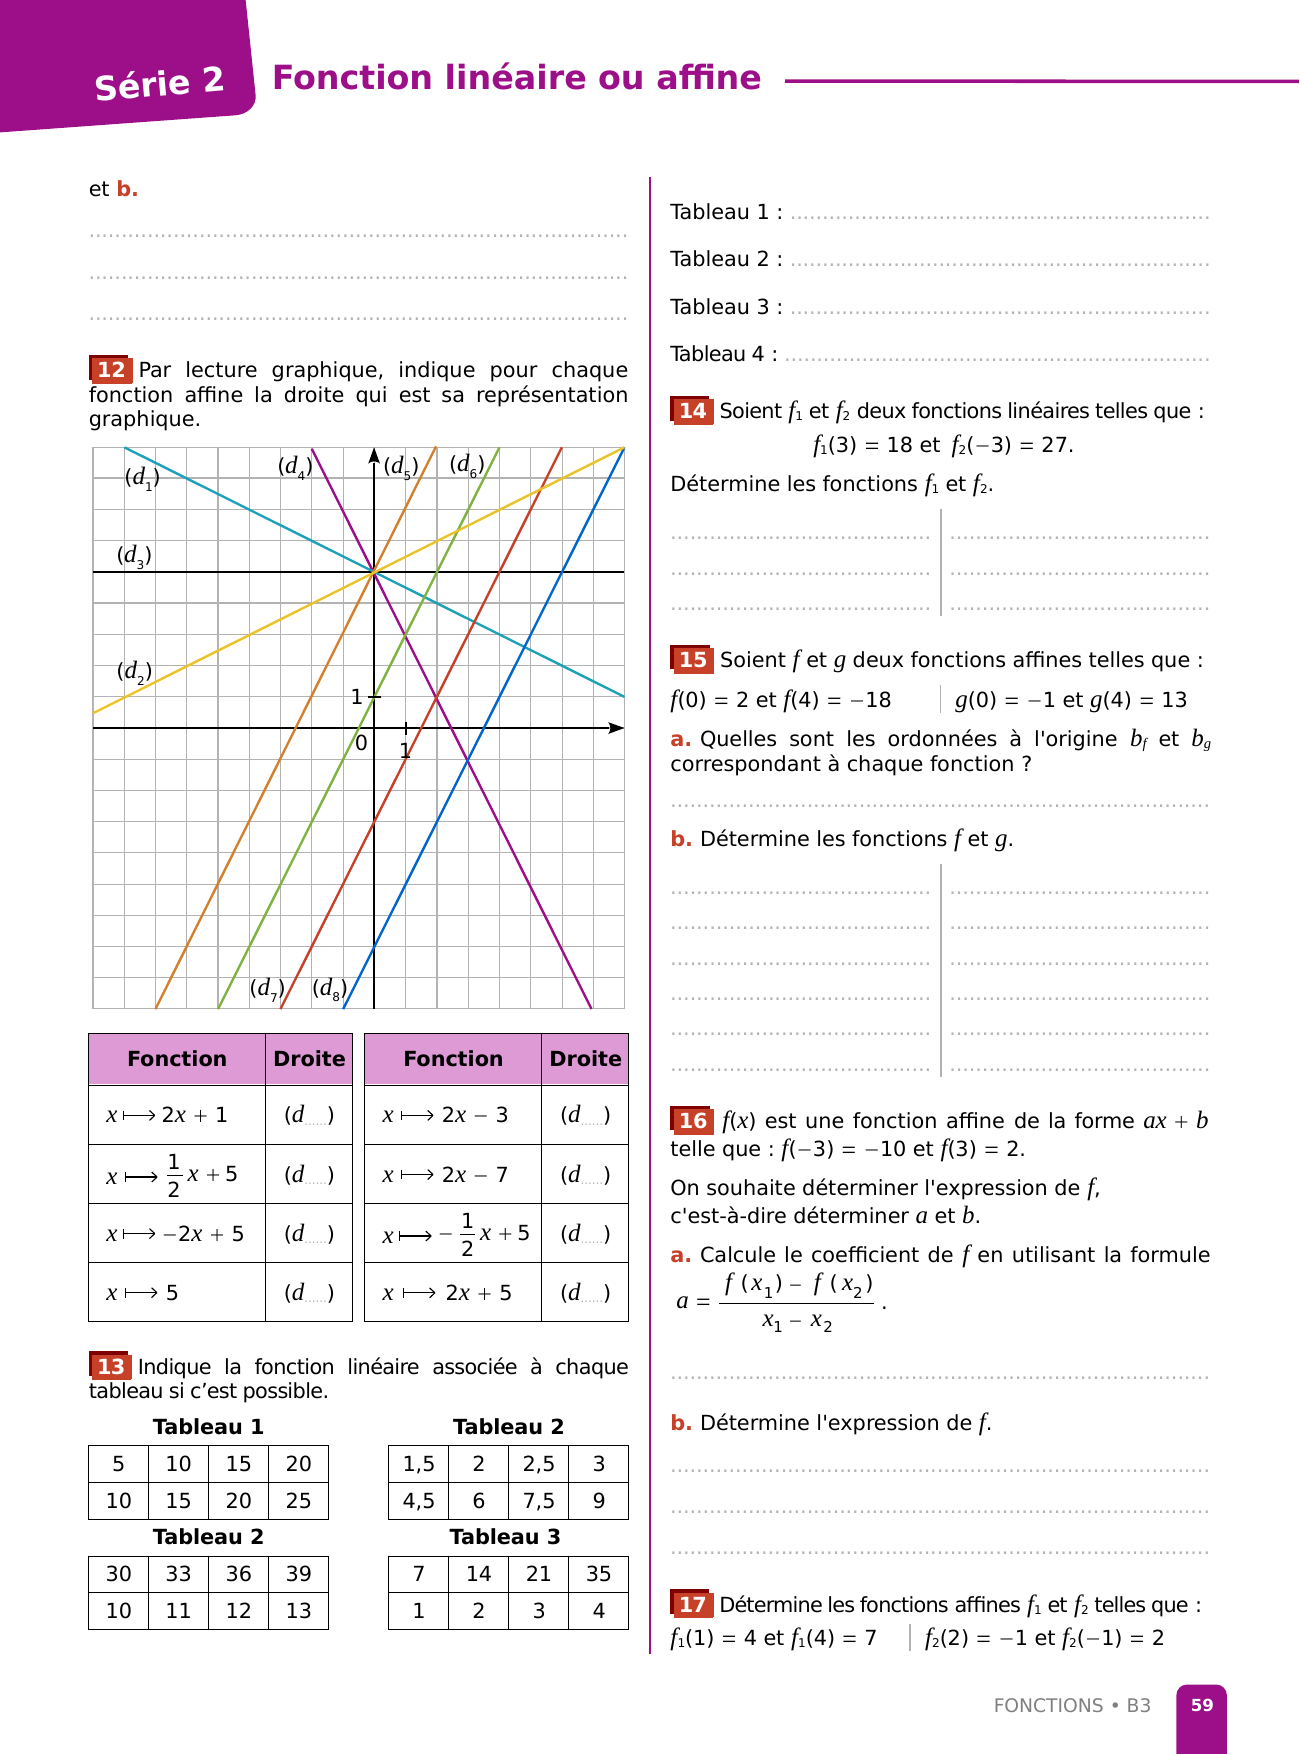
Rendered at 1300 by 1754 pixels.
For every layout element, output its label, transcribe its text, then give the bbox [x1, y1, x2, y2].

table_header [329, 1410, 389, 1445]
table_header f1(1) = 4 et f1(4) = 7 [670, 1624, 909, 1651]
table_cell (d......) [542, 1145, 628, 1203]
table_cell 35 [569, 1557, 628, 1592]
table_cell (d......) [542, 1086, 628, 1143]
table_cell 4,5 [389, 1483, 448, 1519]
table_cell 20 [209, 1483, 268, 1519]
table_cell 33 [149, 1557, 208, 1592]
list Détermine les fonctions f et g. [670, 824, 1211, 852]
table_cell 2,5 [509, 1446, 568, 1482]
list Détermine l'expression de f. [670, 1408, 1211, 1436]
table_cell 13 [269, 1593, 328, 1629]
subtitle Par lecture graphique, indique pour chaque fonction affine la droite qui est sa représentation graphique. [88, 355, 629, 432]
table_cell [353, 1144, 364, 1203]
table_cell 21 [509, 1557, 568, 1592]
table_cell (d......) [266, 1145, 352, 1203]
text Tableau 3 : [670, 272, 1211, 319]
table_cell (d......) [266, 1086, 352, 1143]
table_cell (d......) [542, 1263, 628, 1321]
list Quelles sont les ordonnées à l'origine bf et bg correspondant à chaque fonction ? [670, 724, 1211, 776]
table_cell 11 [149, 1593, 208, 1629]
table_cell x 5 [89, 1263, 265, 1321]
text Tableau 2 : [670, 224, 1211, 272]
table_cell 15 [149, 1483, 208, 1519]
list Tableau 1 : [670, 177, 1211, 224]
table_cell 36 [209, 1557, 268, 1592]
table_cell 10 [149, 1446, 208, 1482]
table_cell 2 [449, 1446, 508, 1482]
table_cell 30 [89, 1557, 148, 1592]
list On souhaite déterminer l'expression de f, c'est-à-dire déterminer a et b. [670, 1173, 1211, 1229]
table_cell Tableau 2 [89, 1520, 328, 1556]
list et b. [88, 177, 629, 201]
table_header Fonction [365, 1034, 541, 1084]
table_header [353, 1033, 364, 1084]
table_cell [353, 1085, 364, 1143]
table_cell 3 [509, 1593, 568, 1629]
table_cell 7,5 [509, 1483, 568, 1519]
table_cell 7 [389, 1557, 448, 1592]
table_cell [353, 1203, 364, 1262]
table_cell 25 [269, 1483, 328, 1519]
table_cell 3 [569, 1446, 628, 1482]
table_cell Tableau 3 [389, 1520, 629, 1556]
subtitle Détermine les fonctions affines f1 et f2 telles que : [709, 1589, 1211, 1618]
table_cell 15 [209, 1446, 268, 1482]
table_cell x ─2x  5 [89, 1204, 265, 1262]
subtitle f(x) est une fonction affine de la forme ax  b telle que : f(−3) = −10 et f(3) = 2. [670, 1106, 1211, 1162]
table_cell x 2x − 7 [365, 1145, 541, 1203]
table_cell [329, 1482, 388, 1519]
table_header Droite [266, 1034, 352, 1084]
table_header Droite [542, 1034, 628, 1084]
table_cell 39 [269, 1557, 328, 1592]
table_header Tableau 1 [89, 1410, 328, 1445]
table_header g(0) = −1 et g(4) = 13 [941, 685, 1211, 713]
table_cell [329, 1556, 388, 1592]
table_cell x [365, 1204, 541, 1262]
table_cell x 2x  5 [365, 1263, 541, 1321]
table_cell x [89, 1145, 265, 1203]
table_cell (d......) [542, 1204, 628, 1262]
table_cell 12 [209, 1593, 268, 1629]
list Calcule le coefficient de f en utilisant la formule. [670, 1241, 1211, 1336]
table_cell x 2x  1 [89, 1086, 265, 1143]
list f1(3) = 18 et f2(−3) = 27. [670, 430, 1211, 458]
table_cell 1,5 [389, 1446, 448, 1482]
table_cell (d......) [266, 1204, 352, 1262]
table_cell [353, 1262, 364, 1321]
table_cell [329, 1445, 388, 1482]
table_cell 2 [449, 1593, 508, 1629]
table_cell [329, 1519, 389, 1556]
table_header f2(2) = −1 et f2(−1) = 2 [911, 1624, 1211, 1651]
table_header f(0) = 2 et f(4) = −18 [670, 685, 940, 713]
subtitle Soient f1 et f2 deux fonctions linéaires telles que : [709, 396, 1211, 424]
table_cell 10 [89, 1593, 148, 1629]
table_cell 5 [89, 1446, 148, 1482]
table_cell x 2x − 3 [365, 1086, 541, 1143]
table_cell 20 [269, 1446, 328, 1482]
table_cell 14 [449, 1557, 508, 1592]
table_cell 9 [569, 1483, 628, 1519]
table_cell (d......) [266, 1263, 352, 1321]
subtitle Soient f et g deux fonctions affines telles que : [710, 645, 1211, 673]
table_cell [329, 1592, 388, 1629]
table_cell 6 [449, 1483, 508, 1519]
table_header Fonction [89, 1034, 265, 1084]
table_header Tableau 2 [389, 1410, 629, 1445]
list Détermine les fonctions f1 et f2. [670, 469, 1211, 497]
text Tableau 4 : [670, 319, 1211, 366]
table_cell 4 [569, 1593, 628, 1629]
subtitle Indique la fonction linéaire associée à chaque tableau si c’est possible. [88, 1351, 629, 1403]
table_cell 10 [89, 1483, 148, 1519]
table_cell 1 [389, 1593, 448, 1629]
